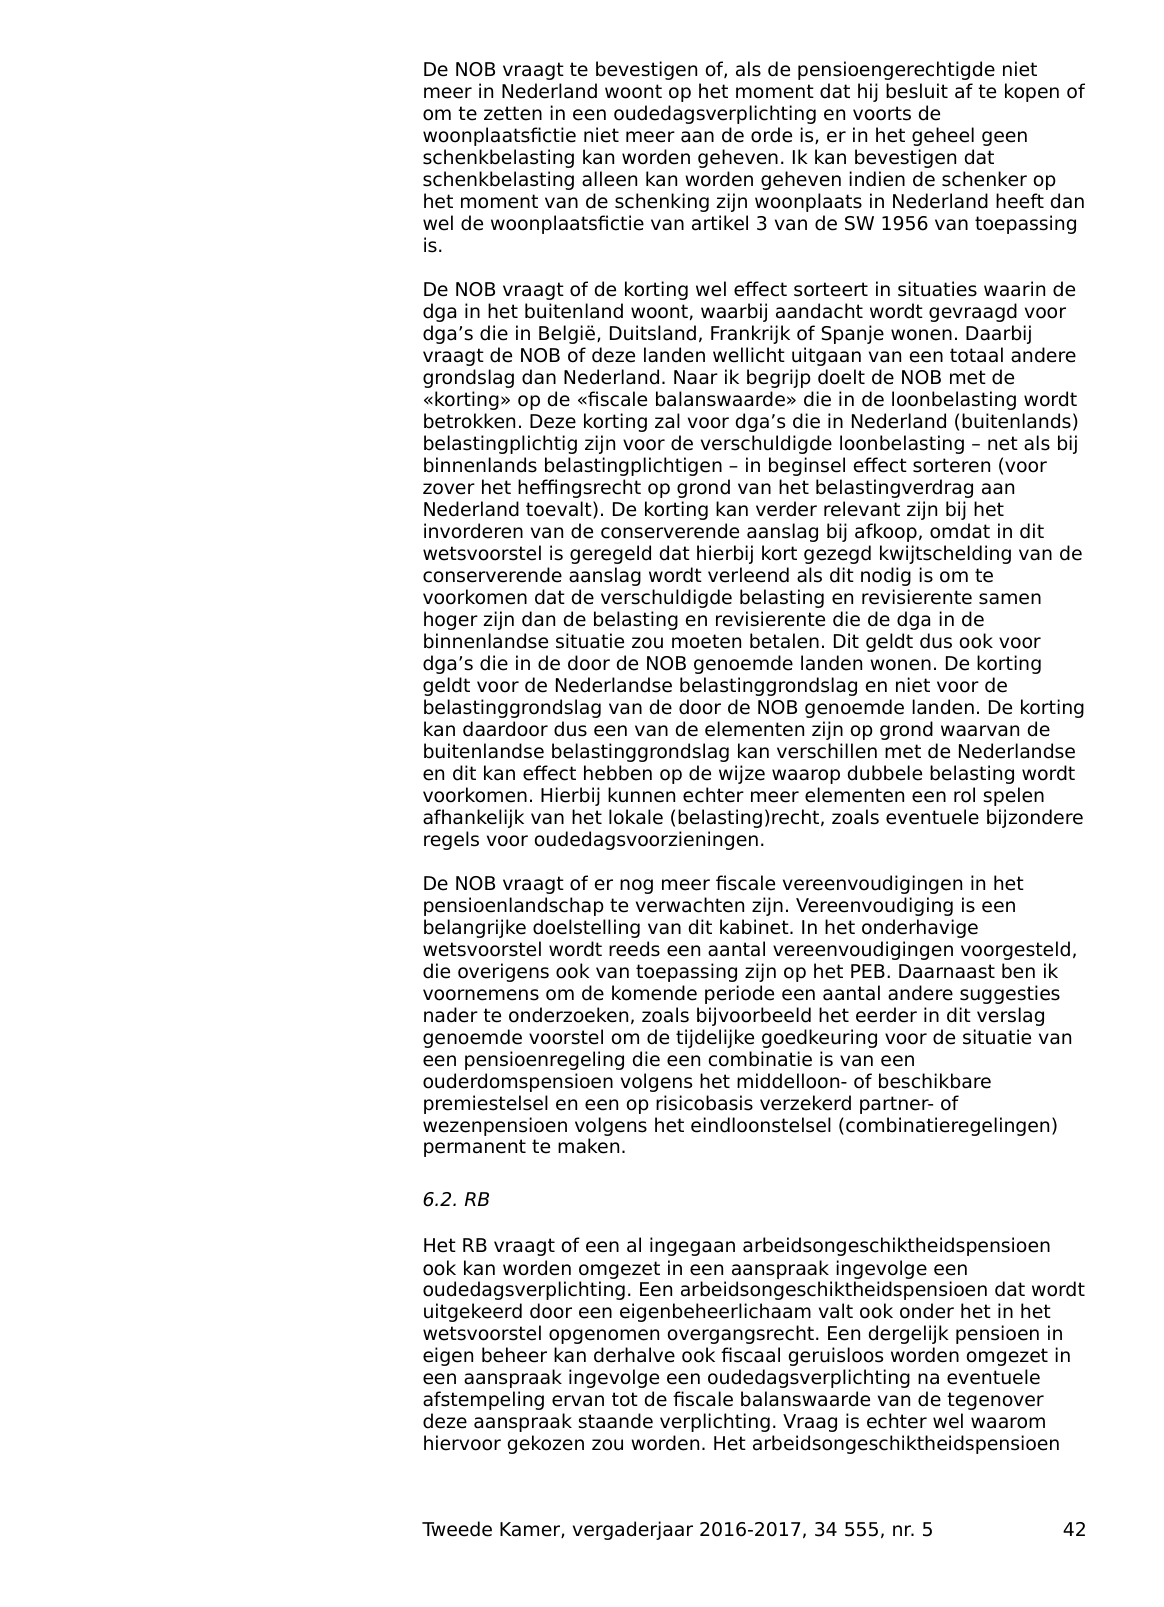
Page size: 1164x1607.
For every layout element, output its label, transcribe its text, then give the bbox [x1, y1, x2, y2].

text Het RB vraagt of een al ingegaan arbeidsongeschiktheidspensioen ook kan worden omgezet in een aanspraak ingevolge een oudedagsverplichting. Een arbeidsongeschiktheidspensioen dat wordt uitgekeerd door een eigenbeheerlichaam valt ook onder het in het wetsvoorstel opgenomen overgangsrecht. Een dergelijk pensioen in eigen beheer kan derhalve ook fiscaal geruisloos worden omgezet in een aanspraak ingevolge een oudedagsverplichting na eventuele afstempeling ervan tot de fiscale balanswaarde van de tegenover deze aanspraak staande verplichting. Vraag is echter wel waarom hiervoor gekozen zou worden. Het arbeidsongeschiktheidspensioen [422, 1235, 1087, 1455]
text De NOB vraagt of er nog meer fiscale vereenvoudigingen in het pensioenlandschap te verwachten zijn. Vereenvoudiging is een belangrijke doelstelling van dit kabinet. In het onderhavige wetsvoorstel wordt reeds een aantal vereenvoudigingen voorgesteld, die overigens ook van toepassing zijn op het PEB. Daarnaast ben ik voornemens om de komende periode een aantal andere suggesties nader te onderzoeken, zoals bijvoorbeeld het eerder in dit verslag genoemde voorstel om de tijdelijke goedkeuring voor de situatie van een pensioenregeling die een combinatie is van een ouderdomspensioen volgens het middelloon- of beschikbare premiestelsel en een op risicobasis verzekerd partner- of wezenpensioen volgens het eindloonstelsel (combinatieregelingen) permanent te maken. [422, 873, 1087, 1158]
subtitle 6.2. RB [422, 1188, 1087, 1210]
text De NOB vraagt of de korting wel effect sorteert in situaties waarin de dga in het buitenland woont, waarbij aandacht wordt gevraagd voor dga’s die in België, Duitsland, Frankrijk of Spanje wonen. Daarbij vraagt de NOB of deze landen wellicht uitgaan van een totaal andere grondslag dan Nederland. Naar ik begrijp doelt de NOB met de «korting» op de «fiscale balanswaarde» die in de loonbelasting wordt betrokken. Deze korting zal voor dga’s die in Nederland (buitenlands) belastingplichtig zijn voor de verschuldigde loonbelasting – net als bij binnenlands belastingplichtigen – in beginsel effect sorteren (voor zover het heffingsrecht op grond van het belastingverdrag aan Nederland toevalt). De korting kan verder relevant zijn bij het invorderen van de conserverende aanslag bij afkoop, omdat in dit wetsvoorstel is geregeld dat hierbij kort gezegd kwijtschelding van de conserverende aanslag wordt verleend als dit nodig is om te voorkomen dat de verschuldigde belasting en revisierente samen hoger zijn dan de belasting en revisierente die de dga in de binnenlandse situatie zou moeten betalen. Dit geldt dus ook voor dga’s die in de door de NOB genoemde landen wonen. De korting geldt voor de Nederlandse belastinggrondslag en niet voor de belastinggrondslag van de door de NOB genoemde landen. De korting kan daardoor dus een van de elementen zijn op grond waarvan de buitenlandse belastinggrondslag kan verschillen met de Nederlandse en dit kan effect hebben op de wijze waarop dubbele belasting wordt voorkomen. Hierbij kunnen echter meer elementen een rol spelen afhankelijk van het lokale (belasting)recht, zoals eventuele bijzondere regels voor oudedagsvoorzieningen. [422, 279, 1087, 851]
text De NOB vraagt te bevestigen of, als de pensioengerechtigde niet meer in Nederland woont op het moment dat hij besluit af te kopen of om te zetten in een oudedagsverplichting en voorts de woonplaatsfictie niet meer aan de orde is, er in het geheel geen schenkbelasting kan worden geheven. Ik kan bevestigen dat schenkbelasting alleen kan worden geheven indien de schenker op het moment van de schenking zijn woonplaats in Nederland heeft dan wel de woonplaatsfictie van artikel 3 van de SW 1956 van toepassing is. [422, 59, 1087, 257]
